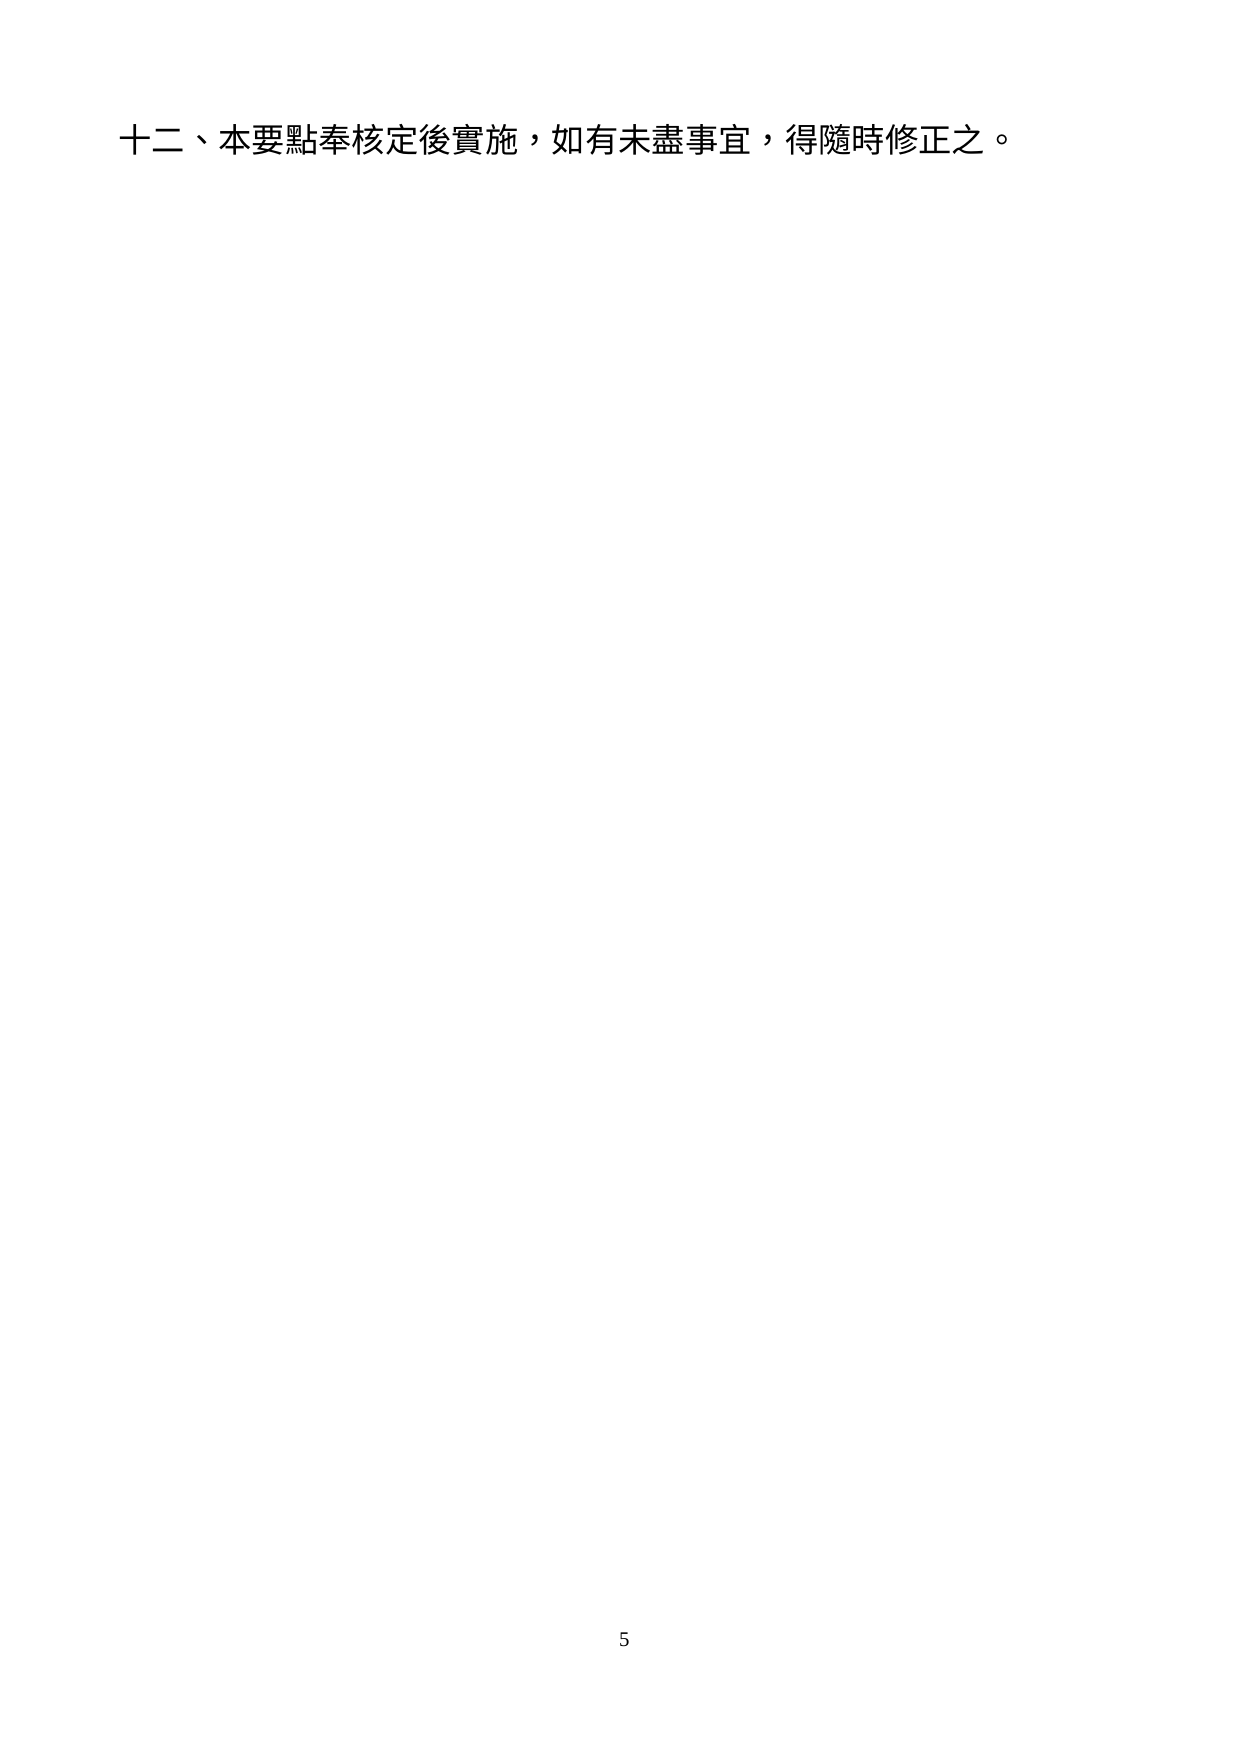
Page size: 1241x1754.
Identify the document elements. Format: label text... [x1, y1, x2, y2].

text 十二、本要點奉核定後實施，如有未盡事宜，得隨時修正之。 [118, 108, 1122, 164]
